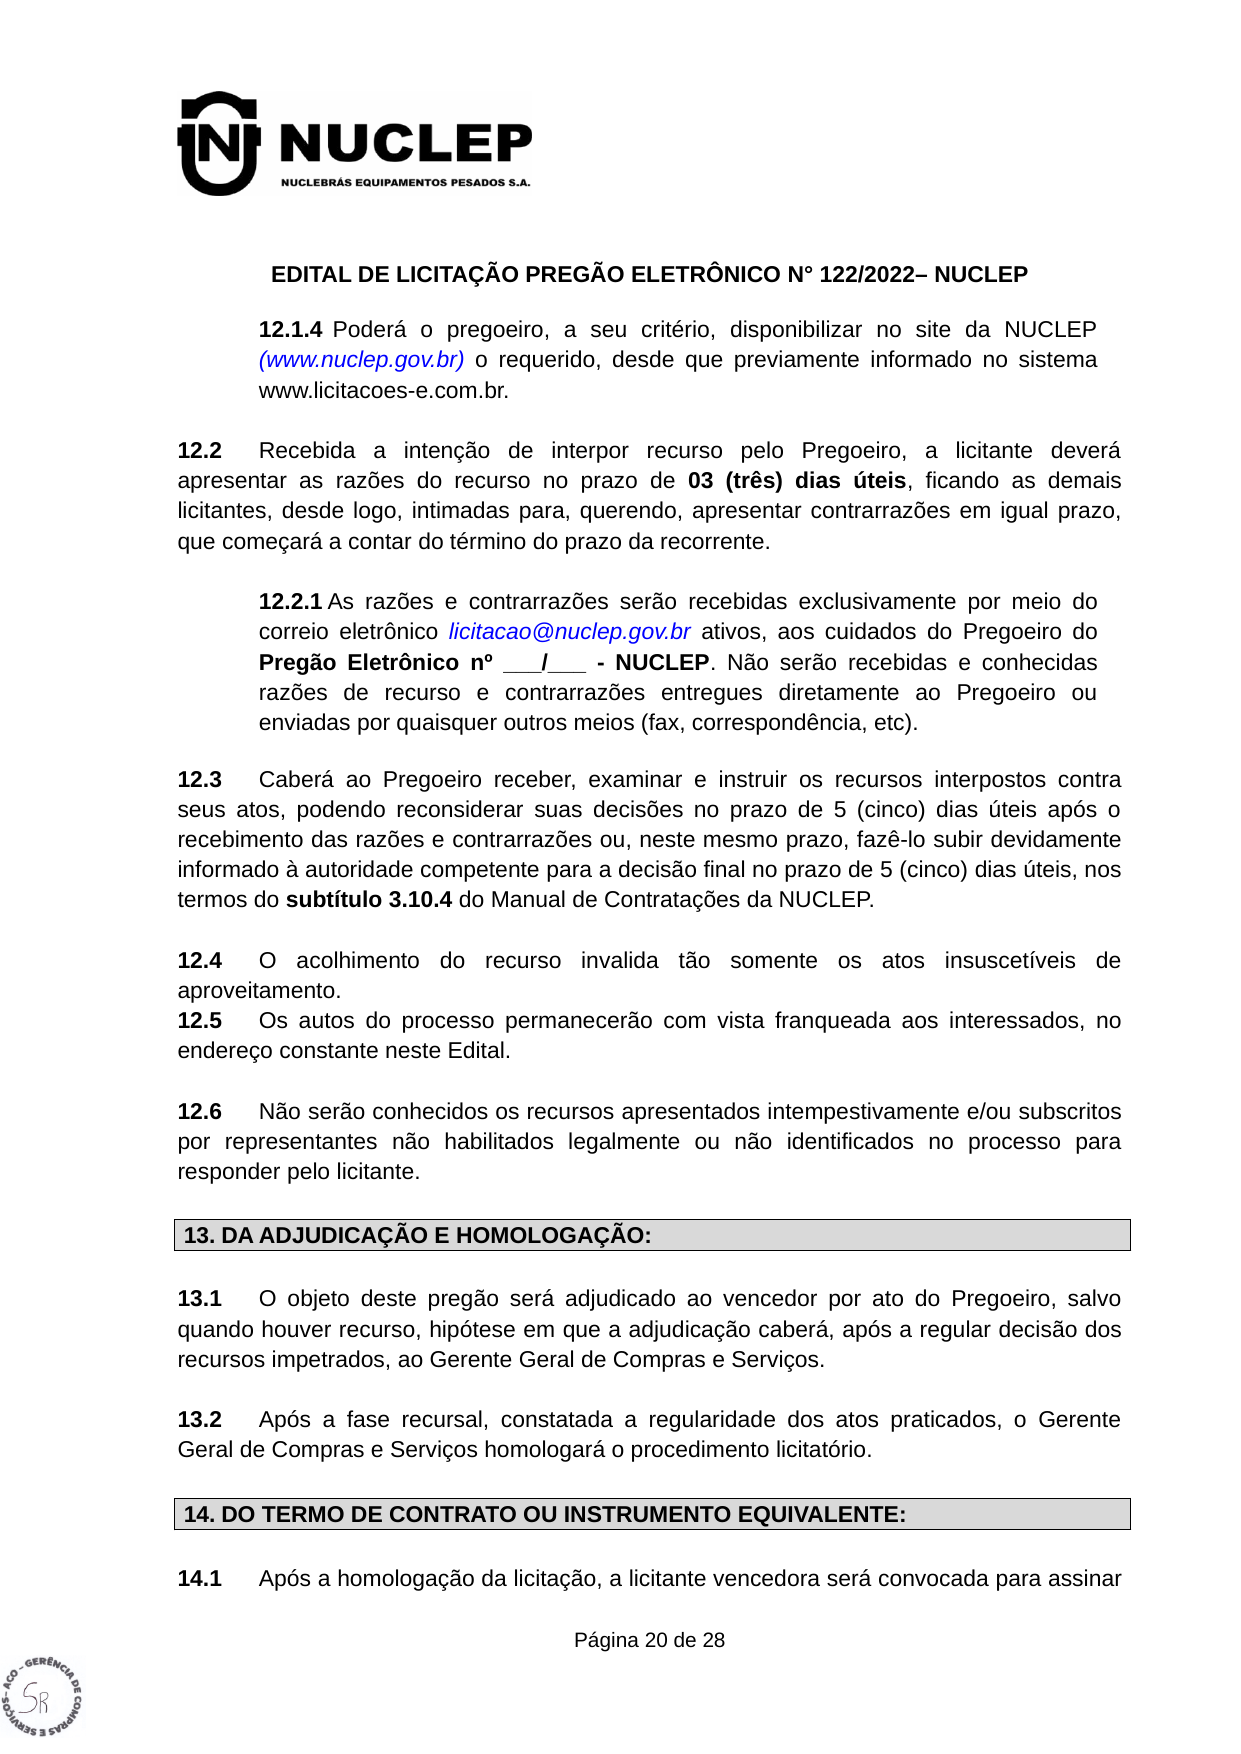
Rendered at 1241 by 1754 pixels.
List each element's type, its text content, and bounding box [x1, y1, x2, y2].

list O objeto deste pregão será adjudicado ao vencedor por ato do Pregoeiro, salvo quando houver recurso, hipótese em que a adjudicação caberá, após a regular decisão dos recursos impetrados, ao Gerente Geral de Compras e Serviços. [177, 1285, 1122, 1372]
list DO TERMO DE CONTRATO OU INSTRUMENTO EQUIVALENTE: [175, 1499, 1130, 1529]
list O acolhimento do recurso invalida tão somente os atos insuscetíveis de aproveitamento. [177, 947, 1122, 1003]
list Caberá ao Pregoeiro receber, examinar e instruir os recursos interpostos contra seus atos, podendo reconsiderar suas decisões no prazo de 5 (cinco) dias úteis após o recebimento das razões e contrarrazões ou, neste mesmo prazo, fazê-lo subir devidamente informado à autoridade competente para a decisão final no prazo de 5 (cinco) dias úteis, nos termos do subtítulo 3.10.4 do Manual de Contratações da NUCLEP. [177, 766, 1122, 913]
picture [0, 1655, 88, 1738]
list Após a fase recursal, constatada a regularidade dos atos praticados, o Gerente Geral de Compras e Serviços homologará o procedimento licitatório. [177, 1406, 1122, 1463]
picture [177, 91, 532, 196]
list DA ADJUDICAÇÃO E HOMOLOGAÇÃO: [175, 1220, 1130, 1250]
list Não serão conhecidos os recursos apresentados intempestivamente e/ou subscritos por representantes não habilitados legalmente ou não identificados no processo para responder pelo licitante. [177, 1098, 1122, 1184]
list Após a homologação da licitação, a licitante vencedora será convocada para assinar [177, 1564, 1122, 1591]
list As razões e contrarrazões serão recebidas exclusivamente por meio do correio eletrônico licitacao@nuclep.gov.br ativos, aos cuidados do Pregoeiro do Pregão Eletrônico nº ___/___ - NUCLEP. Não serão recebidas e conhecidas razões de recurso e contrarrazões entregues diretamente ao Pregoeiro ou enviadas por quaisquer outros meios (fax, correspondência, etc). [259, 588, 1098, 735]
list Recebida a intenção de interpor recurso pelo Pregoeiro, a licitante deverá apresentar as razões do recurso no prazo de 03 (três) dias úteis, ficando as demais licitantes, desde logo, intimadas para, querendo, apresentar contrarrazões em igual prazo, que começará a contar do término do prazo da recorrente. [177, 437, 1122, 554]
list Os autos do processo permanecerão com vista franqueada aos interessados, no endereço constante neste Edital. [177, 1007, 1122, 1064]
list Poderá o pregoeiro, a seu critério, disponibilizar no site da NUCLEP (www.nuclep.gov.br) o requerido, desde que previamente informado no sistema www.licitacoes-e.com.br. [259, 316, 1098, 403]
